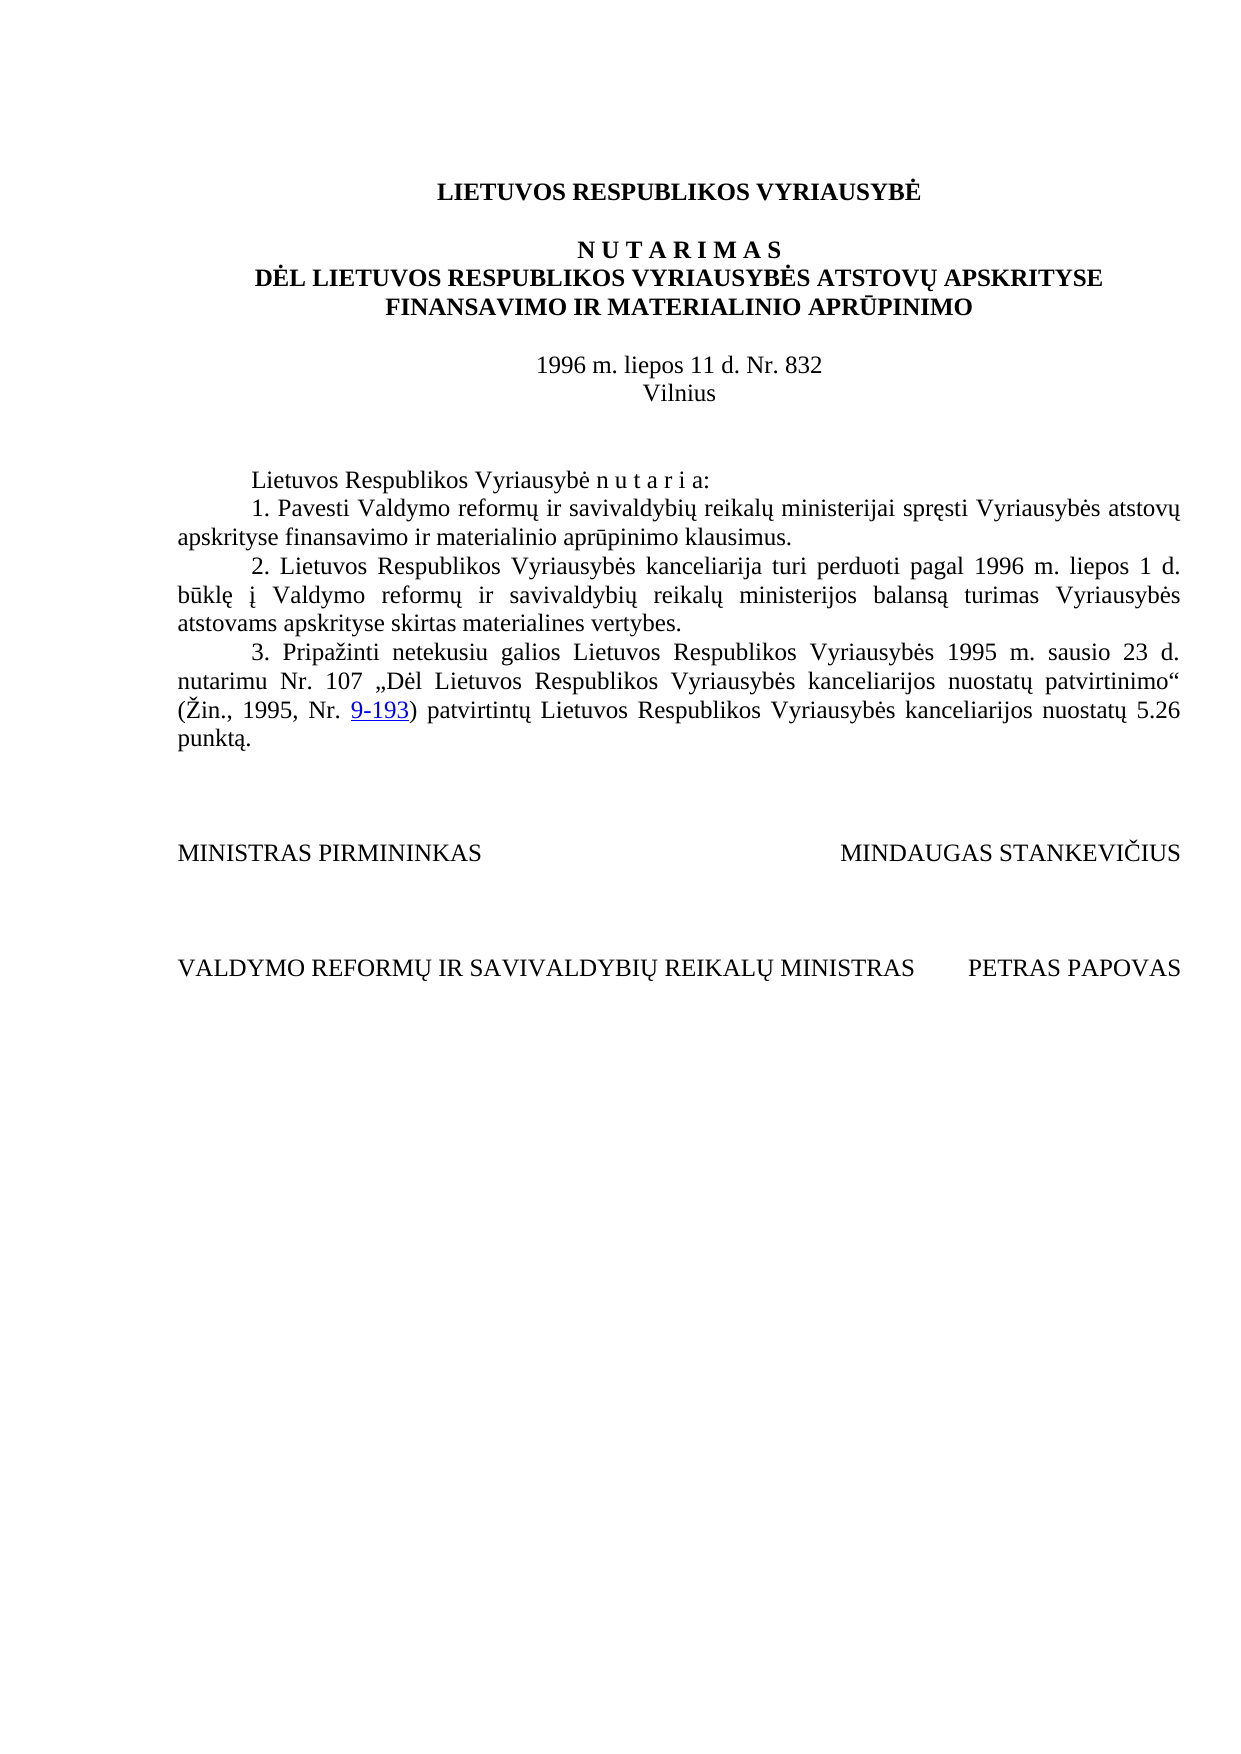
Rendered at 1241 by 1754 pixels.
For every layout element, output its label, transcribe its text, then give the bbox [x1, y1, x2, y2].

text Vilnius [177, 378, 1181, 407]
text 1996 m. liepos 11 d. Nr. 832 [177, 350, 1181, 378]
text VALDYMO REFORMŲ IR SAVIVALDYBIŲ REIKALŲ MINISTRAS PETRAS PAPOVAS [177, 953, 1181, 982]
text DĖL LIETUVOS RESPUBLIKOS VYRIAUSYBĖS ATSTOVŲ APSKRITYSE FINANSAVIMO IR MATERIALINIO APRŪPINIMO [177, 263, 1181, 321]
text MINISTRAS PIRMININKAS MINDAUGAS STANKEVIČIUS [177, 838, 1181, 867]
text 3. Pripažinti netekusiu galios Lietuvos Respublikos Vyriausybės 1995 m. sausio 23 d. nutarimu Nr. 107 „Dėl Lietuvos Respublikos Vyriausybės kanceliarijos nuostatų patvirtinimo“ (Žin., 1995, Nr. 9-193) patvirtintų Lietuvos Respublikos Vyriausybės kanceliarijos nuostatų 5.26 punktą. [177, 637, 1181, 752]
text N U T A R I M A S [177, 235, 1181, 263]
text LIETUVOS RESPUBLIKOS VYRIAUSYBĖ [177, 177, 1181, 206]
text 2. Lietuvos Respublikos Vyriausybės kanceliarija turi perduoti pagal 1996 m. liepos 1 d. būklę į Valdymo reformų ir savivaldybių reikalų ministerijos balansą turimas Vyriausybės atstovams apskrityse skirtas materialines vertybes. [177, 551, 1181, 637]
text 1. Pavesti Valdymo reformų ir savivaldybių reikalų ministerijai spręsti Vyriausybės atstovų apskrityse finansavimo ir materialinio aprūpinimo klausimus. [177, 493, 1181, 551]
text Lietuvos Respublikos Vyriausybė nutaria: [177, 465, 1181, 493]
